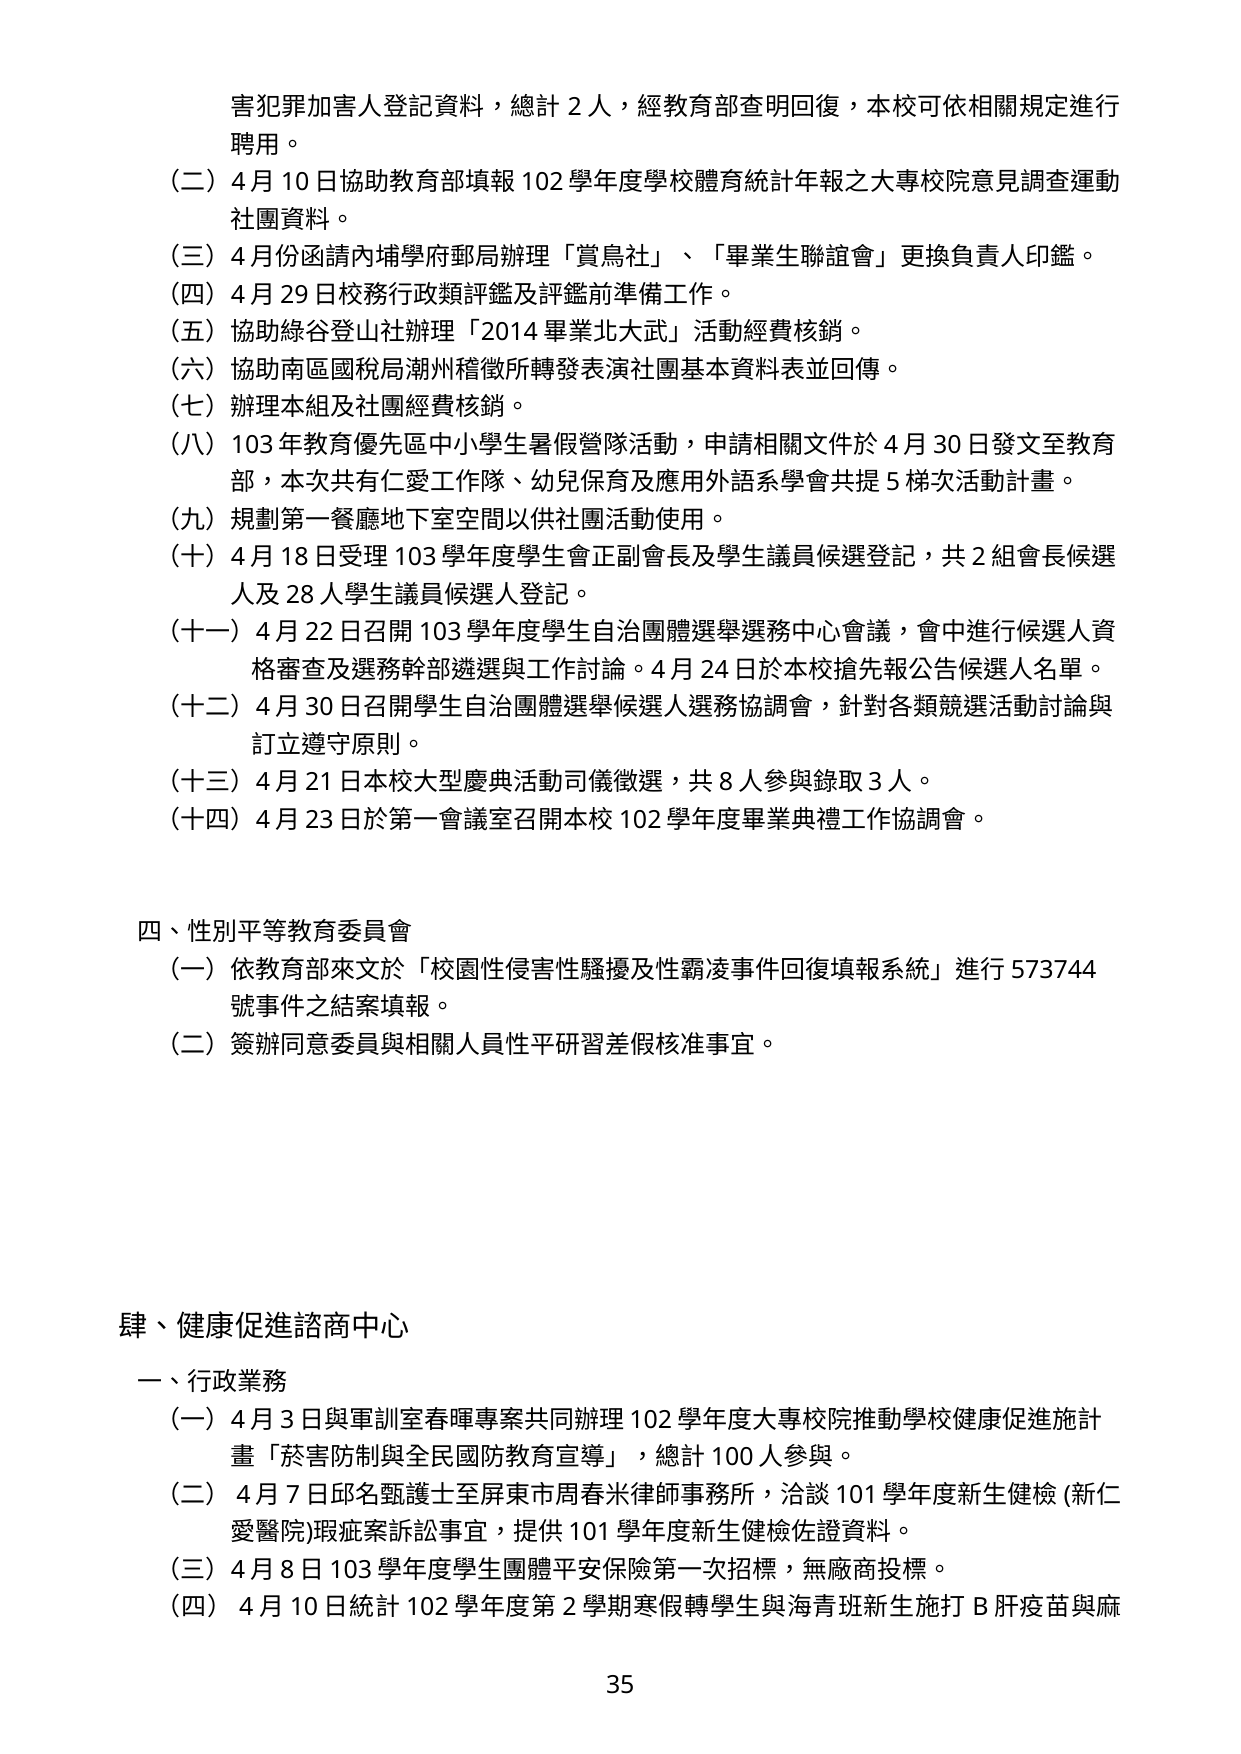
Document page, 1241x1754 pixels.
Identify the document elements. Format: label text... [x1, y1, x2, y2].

text 肆、健康促進諮商中心 [118, 1286, 1122, 1361]
text （四）4月29日校務行政類評鑑及評鑑前準備工作。 [156, 273, 1122, 311]
text （一）4月3日與軍訓室春暉專案共同辦理102學年度大專校院推動學校健康促進施計畫「菸害防制與全民國防教育宣導」，總計100人參與。 [156, 1398, 1122, 1473]
text （八）103年教育優先區中小學生暑假營隊活動，申請相關文件於4月30日發文至教育部，本次共有仁愛工作隊、幼兒保育及應用外語系學會共提5梯次活動計畫。 [156, 423, 1122, 498]
text （三）4月份函請內埔學府郵局辦理「賞鳥社」、「畢業生聯誼會」更換負責人印鑑。 [156, 236, 1122, 273]
text （四） 4月10日統計102學年度第2學期寒假轉學生與海青班新生施打B肝疫苗與麻 [156, 1586, 1122, 1623]
text （二）簽辦同意委員與相關人員性平研習差假核准事宜。 [156, 1023, 1122, 1061]
text （九）規劃第一餐廳地下室空間以供社團活動使用。 [156, 498, 1122, 536]
text （十二）4月30日召開學生自治團體選舉候選人選務協調會，針對各類競選活動討論與訂立遵守原則。 [156, 686, 1122, 761]
text （六）協助南區國稅局潮州稽徵所轉發表演社團基本資料表並回傳。 [156, 348, 1122, 386]
text （三）4月8日103學年度學生團體平安保險第一次招標，無廠商投標。 [156, 1548, 1122, 1586]
text （二）4月10日協助教育部填報102學年度學校體育統計年報之大專校院意見調查運動社團資料。 [156, 161, 1122, 236]
text （一）依教育部來文於「校園性侵害性騷擾及性霸凌事件回復填報系統」進行573744號事件之結案填報。 [156, 948, 1122, 1023]
text （十三）4月21日本校大型慶典活動司儀徵選，共8人參與錄取3人。 [156, 761, 1122, 798]
text 害犯罪加害人登記資料，總計2人，經教育部查明回復，本校可依相關規定進行聘用。 [156, 86, 1122, 161]
text （十一）4月22日召開103學年度學生自治團體選舉選務中心會議，會中進行候選人資格審查及選務幹部遴選與工作討論。4月24日於本校搶先報公告候選人名單。 [156, 611, 1122, 686]
text 一、行政業務 [137, 1361, 1122, 1398]
text （七）辦理本組及社團經費核銷。 [156, 386, 1122, 423]
text （十）4月18日受理103學年度學生會正副會長及學生議員候選登記，共2組會長候選人及28人學生議員候選人登記。 [156, 536, 1122, 611]
text （五）協助綠谷登山社辦理「2014畢業北大武」活動經費核銷。 [156, 311, 1122, 348]
text （十四）4月23日於第一會議室召開本校102學年度畢業典禮工作協調會。 [156, 798, 1122, 836]
text （二） 4月7日邱名甄護士至屏東市周春米律師事務所，洽談101學年度新生健檢 (新仁愛醫院)瑕疵案訴訟事宜，提供101學年度新生健檢佐證資料。 [156, 1473, 1122, 1548]
text 四、性別平等教育委員會 [137, 911, 1122, 948]
